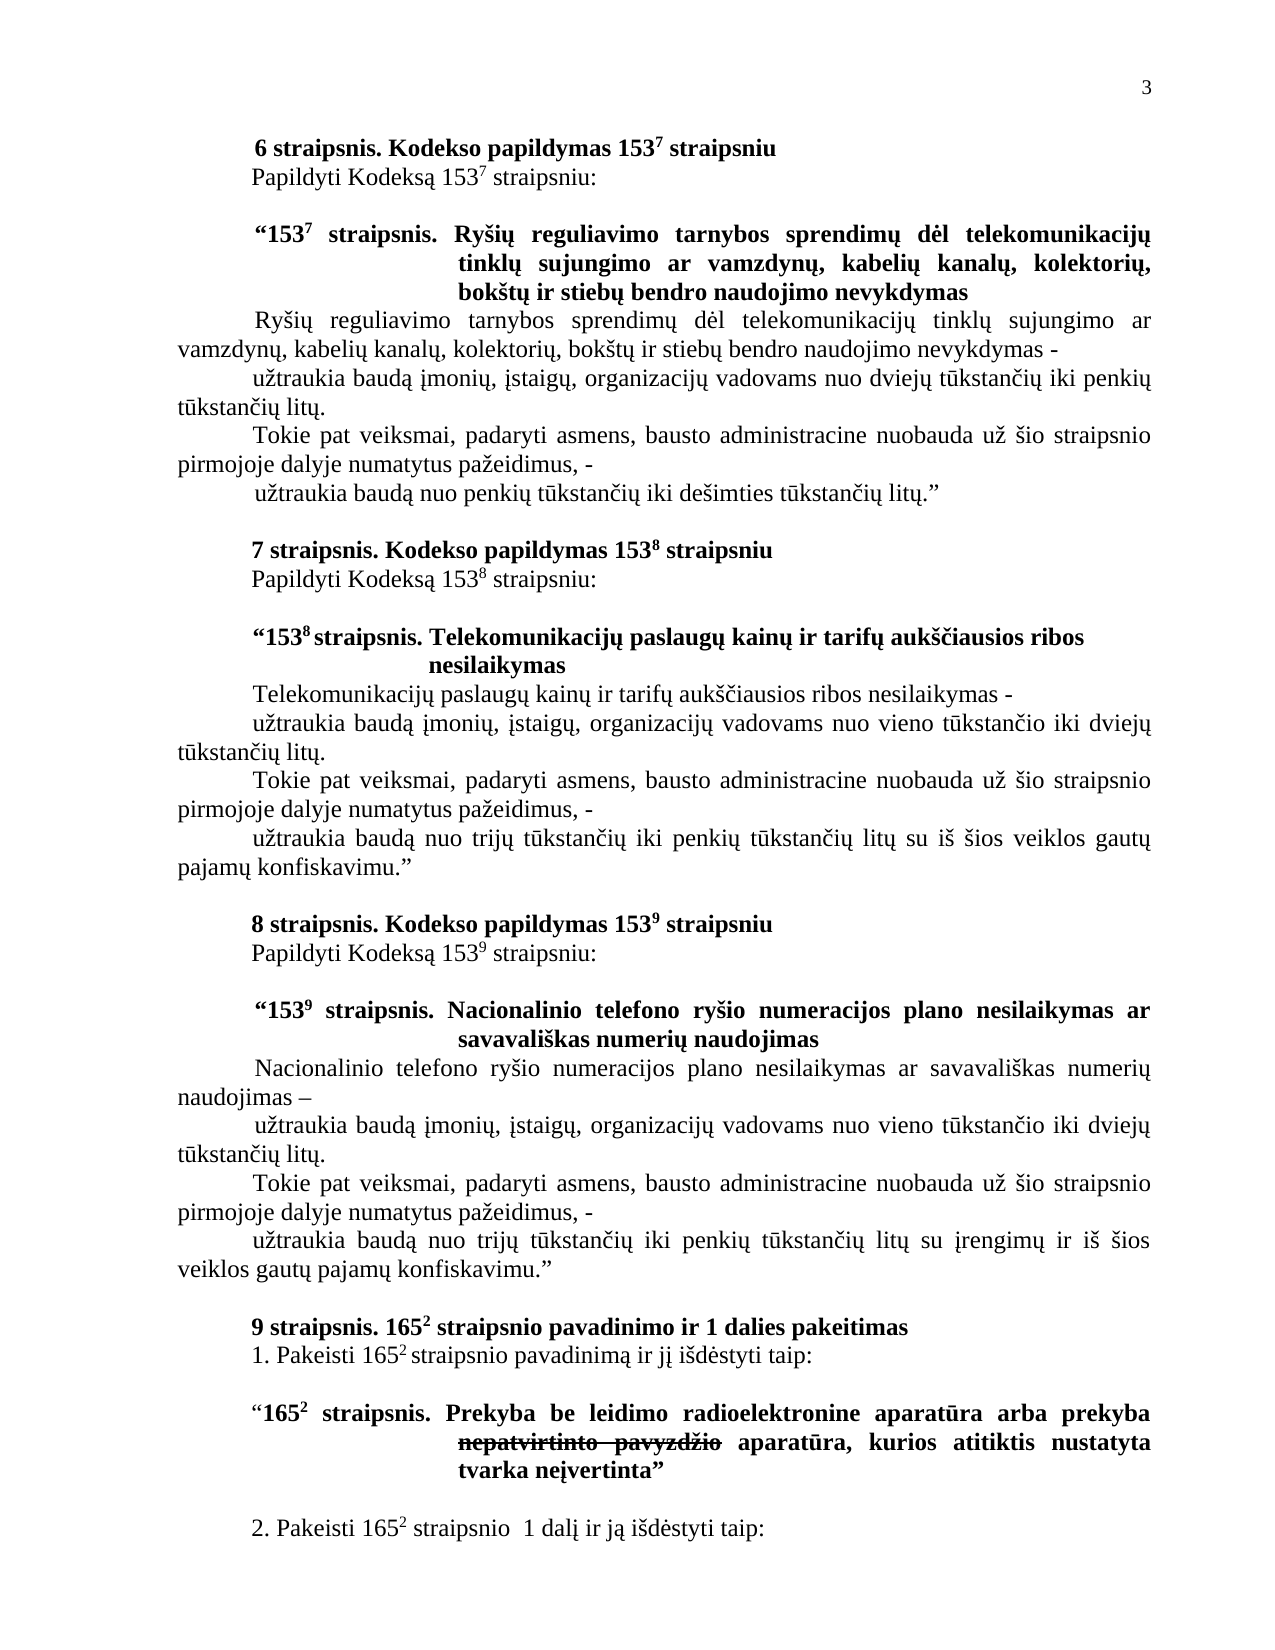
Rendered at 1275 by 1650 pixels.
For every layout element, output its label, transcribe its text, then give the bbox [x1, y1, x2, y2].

text Tokie pat veiksmai, padaryti asmens, bausto administracine nuobauda už šio straipsnio pirmojoje dalyje numatytus pažeidimus, - [177, 1168, 1152, 1225]
text 8 straipsnis. Kodekso papildymas 1539 straipsniu [177, 909, 1152, 938]
text užtraukia baudą įmonių, įstaigų, organizacijų vadovams nuo vieno tūkstančio iki dviejų tūkstančių litų. [177, 708, 1152, 765]
text Tokie pat veiksmai, padaryti asmens, bausto administracine nuobauda už šio straipsnio pirmojoje dalyje numatytus pažeidimus, - [177, 420, 1152, 478]
text užtraukia baudą nuo penkių tūkstančių iki dešimties tūkstančių litų.” [177, 478, 1152, 507]
text 9 straipsnis. 1652 straipsnio pavadinimo ir 1 dalies pakeitimas [251, 1312, 1152, 1340]
text “1537 straipsnis. Ryšių reguliavimo tarnybos sprendimų dėl telekomunikacijų tinklų sujungimo ar vamzdynų, kabelių kanalų, kolektorių, bokštų ir stiebų bendro naudojimo nevykdymas [254, 219, 1152, 305]
text užtraukia baudą įmonių, įstaigų, organizacijų vadovams nuo dviejų tūkstančių iki penkių tūkstančių litų. [177, 363, 1152, 420]
text Tokie pat veiksmai, padaryti asmens, bausto administracine nuobauda už šio straipsnio pirmojoje dalyje numatytus pažeidimus, - [177, 765, 1152, 823]
text Papildyti Kodeksą 1538 straipsniu: [251, 564, 1152, 593]
text “1652 straipsnis. Prekyba be leidimo radioelektronine aparatūra arba prekyba nepatvirtinto pavyzdžio aparatūra, kurios atitiktis nustatyta tvarka neįvertinta” [251, 1398, 1152, 1484]
text 7 straipsnis. Kodekso papildymas 1538 straipsniu [177, 535, 1152, 564]
text užtraukia baudą nuo trijų tūkstančių iki penkių tūkstančių litų su iš šios veiklos gautų pajamų konfiskavimu.” [177, 823, 1152, 880]
text 2. Pakeisti 1652 straipsnio 1 dalį ir ją išdėstyti taip: [251, 1513, 1152, 1542]
text Papildyti Kodeksą 1537 straipsniu: [251, 162, 1152, 190]
text Telekomunikacijų paslaugų kainų ir tarifų aukščiausios ribos nesilaikymas - [177, 679, 1152, 708]
text užtraukia baudą nuo trijų tūkstančių iki penkių tūkstančių litų su įrengimų ir iš šios veiklos gautų pajamų konfiskavimu.” [177, 1225, 1152, 1283]
text Nacionalinio telefono ryšio numeracijos plano nesilaikymas ar savavališkas numerių naudojimas – [177, 1053, 1152, 1110]
text 1. Pakeisti 1652 straipsnio pavadinimą ir jį išdėstyti taip: [177, 1340, 1152, 1369]
text “1539 straipsnis. Nacionalinio telefono ryšio numeracijos plano nesilaikymas ar savavališkas numerių naudojimas [254, 995, 1152, 1053]
text 6 straipsnis. Kodekso papildymas 1537 straipsniu [254, 133, 1152, 162]
text Ryšių reguliavimo tarnybos sprendimų dėl telekomunikacijų tinklų sujungimo ar vamzdynų, kabelių kanalų, kolektorių, bokštų ir stiebų bendro naudojimo nevykdymas - [177, 305, 1152, 363]
text “1538 straipsnis. Telekomunikacijų paslaugų kainų ir tarifų aukščiausios ribos nesilaikymas [252, 622, 1152, 679]
text Papildyti Kodeksą 1539 straipsniu: [251, 938, 1152, 967]
text užtraukia baudą įmonių, įstaigų, organizacijų vadovams nuo vieno tūkstančio iki dviejų tūkstančių litų. [177, 1110, 1152, 1168]
